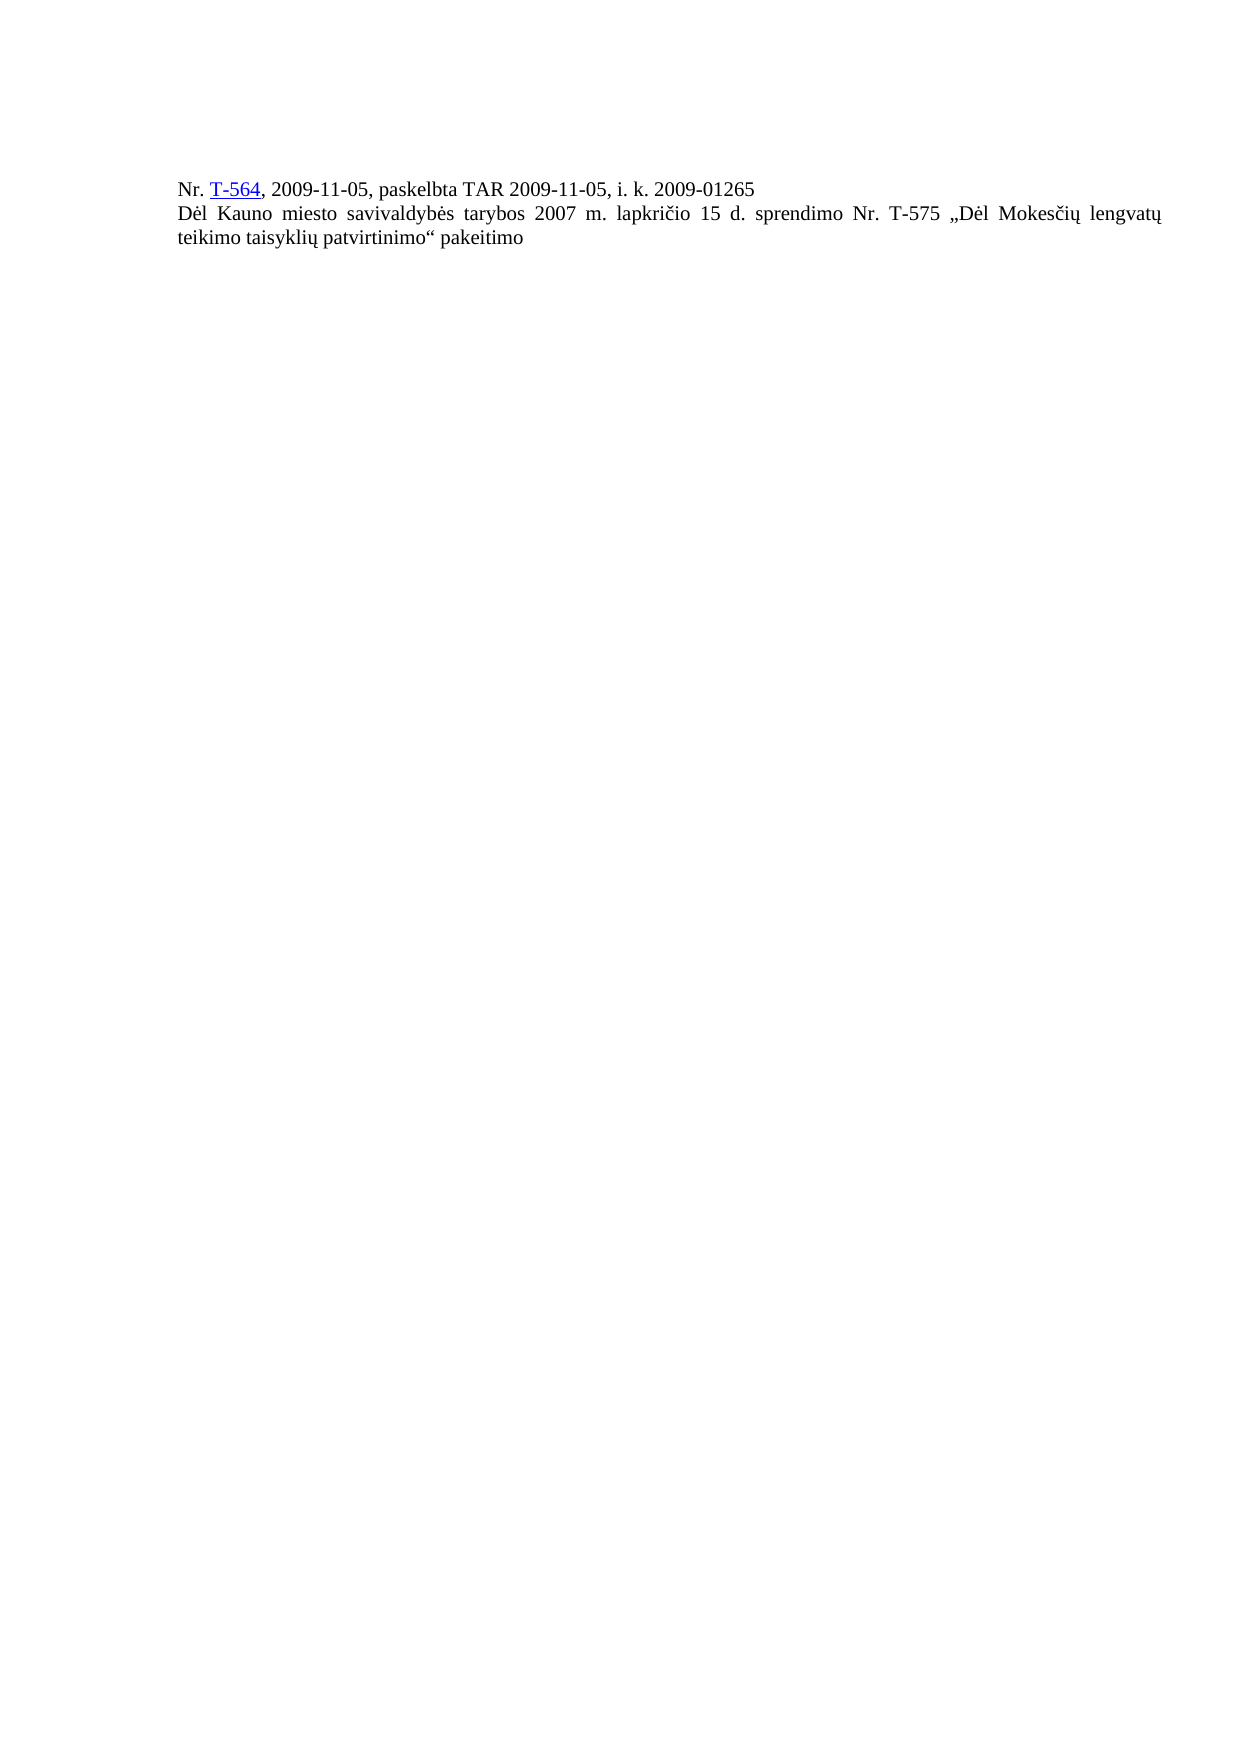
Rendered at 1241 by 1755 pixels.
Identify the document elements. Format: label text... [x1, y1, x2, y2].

text Nr. T-564, 2009-11-05, paskelbta TAR 2009-11-05, i. k. 2009-01265 [177, 177, 1163, 201]
text Dėl Kauno miesto savivaldybės tarybos 2007 m. lapkričio 15 d. sprendimo Nr. T-575 „Dėl Mokesčių lengvatų teikimo taisyklių patvirtinimo“ pakeitimo [177, 201, 1163, 249]
